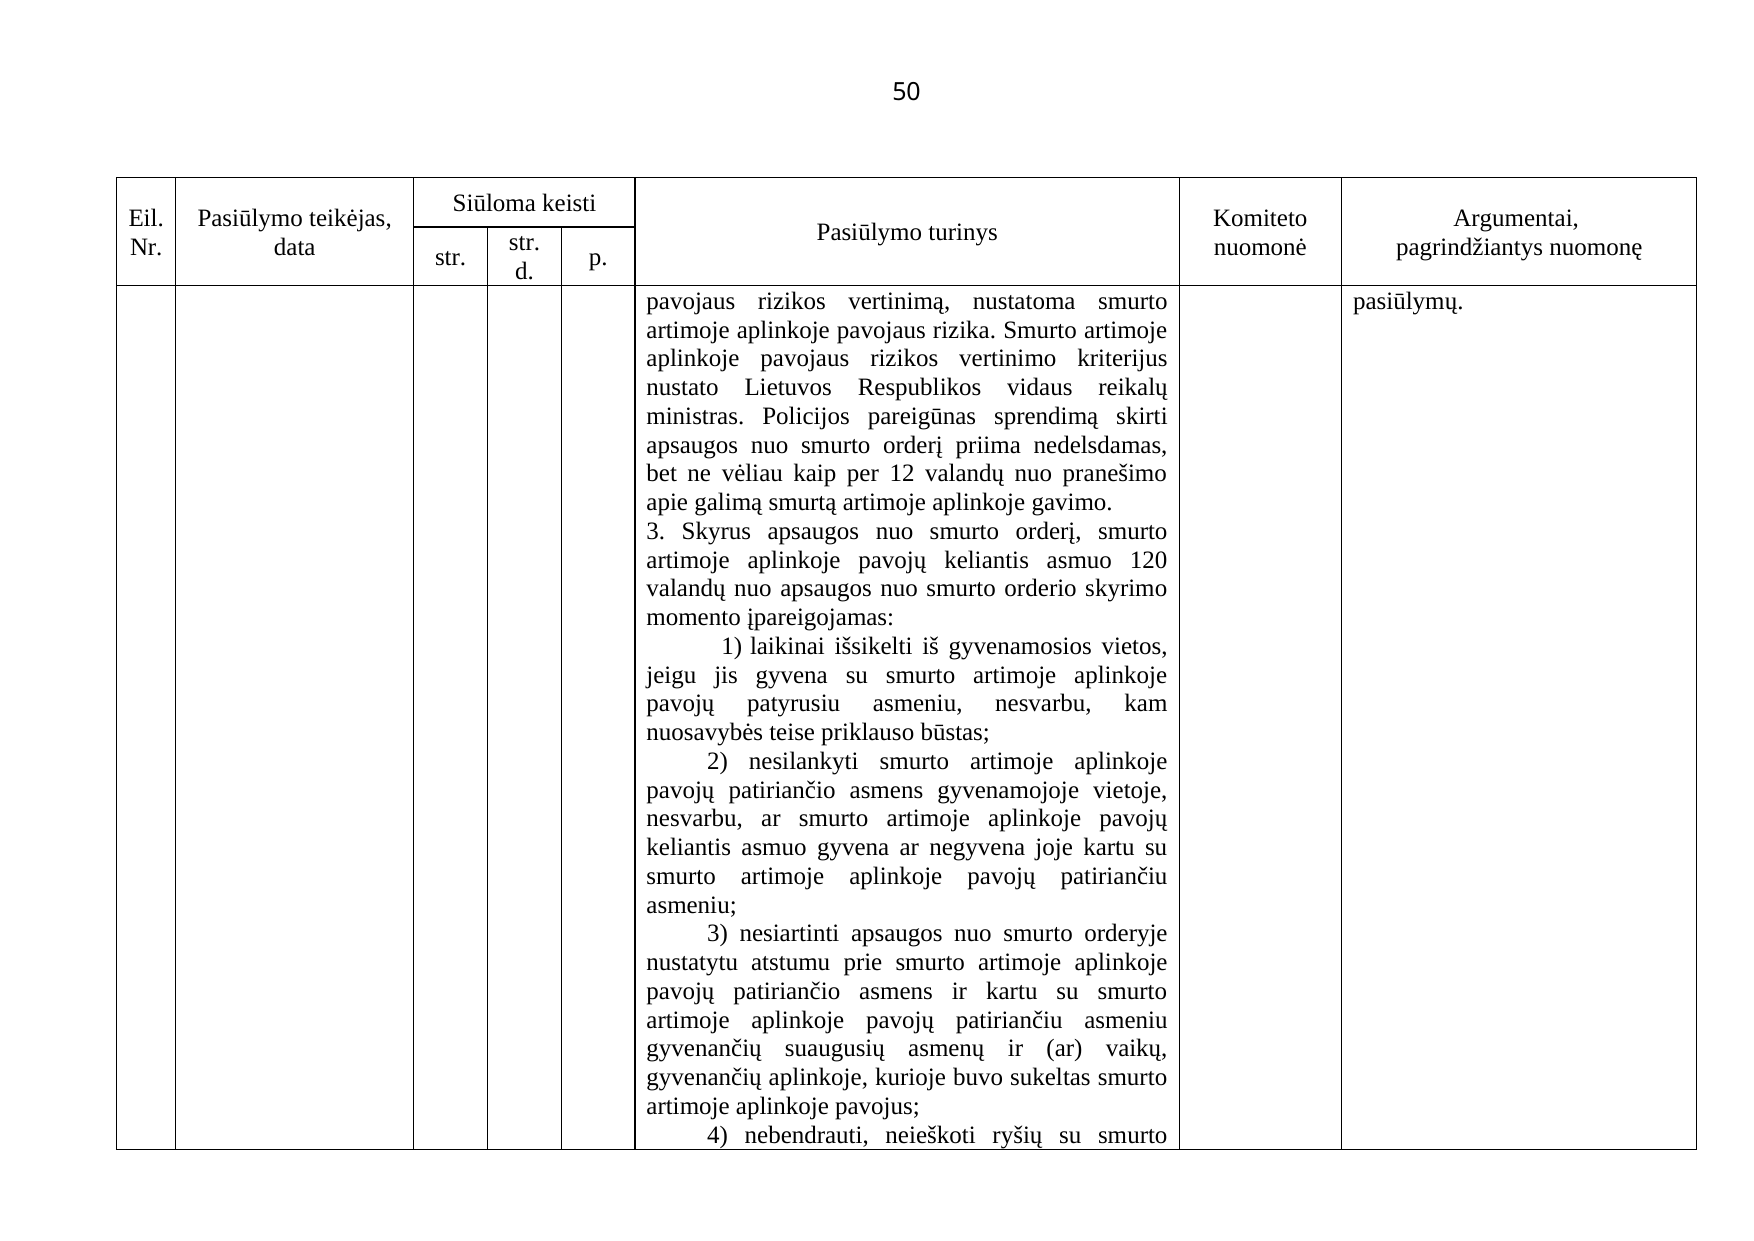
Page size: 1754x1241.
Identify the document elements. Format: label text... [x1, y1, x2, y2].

table_header Komiteto nuomonė [1180, 178, 1341, 285]
table_cell [1180, 286, 1341, 1148]
table_cell [117, 286, 175, 1148]
table_cell [488, 286, 561, 1148]
table_cell [176, 286, 413, 1148]
table_header Pasiūlymo turinys [636, 178, 1179, 285]
table_cell str. d. [488, 228, 561, 285]
table_cell str. [414, 228, 487, 285]
table_header Eil. Nr. [117, 178, 175, 285]
table_cell [562, 286, 634, 1148]
table_header Pasiūlymo teikėjas, data [176, 178, 413, 285]
table_header Siūloma keisti [414, 178, 634, 226]
table_cell pavojaus rizikos vertinimą, nustatoma smurto artimoje aplinkoje pavojaus rizika. Smurto artimoje aplinkoje pavojaus rizikos vertinimo kriterijus nustato Lietuvos Respublikos vidaus reikalų ministras. Policijos pareigūnas sprendimą skirti apsaugos nuo smurto orderį priima nedelsdamas, bet ne vėliau kaip per 12 valandų nuo pranešimo apie galimą smurtą artimoje aplinkoje gavimo. 3. Skyrus apsaugos nuo smurto orderį, smurto artimoje aplinkoje pavojų keliantis asmuo 120 valandų nuo apsaugos nuo smurto orderio skyrimo momento įpareigojamas: 1) laikinai išsikelti iš gyvenamosios vietos, jeigu jis gyvena su smurto artimoje aplinkoje pavojų patyrusiu asmeniu, nesvarbu, kam nuosavybės teise priklauso būstas; 2) nesilankyti smurto artimoje aplinkoje pavojų patiriančio asmens gyvenamojoje vietoje, nesvarbu, ar smurto artimoje aplinkoje pavojų keliantis asmuo gyvena ar negyvena joje kartu su smurto artimoje aplinkoje pavojų patiriančiu asmeniu; 3) nesiartinti apsaugos nuo smurto orderyje nustatytu atstumu prie smurto artimoje aplinkoje pavojų patiriančio asmens ir kartu su smurto artimoje aplinkoje pavojų patiriančiu asmeniu gyvenančių suaugusių asmenų ir (ar) vaikų, gyvenančių aplinkoje, kurioje buvo sukeltas smurto artimoje aplinkoje pavojus; 4) nebendrauti, neieškoti ryšių su smurto [636, 286, 1179, 1148]
table_cell p. [562, 228, 634, 285]
table_cell pasiūlymų. [1342, 286, 1696, 1148]
table_header Argumentai, pagrindžiantys nuomonę [1342, 178, 1696, 285]
table_cell [414, 286, 487, 1148]
